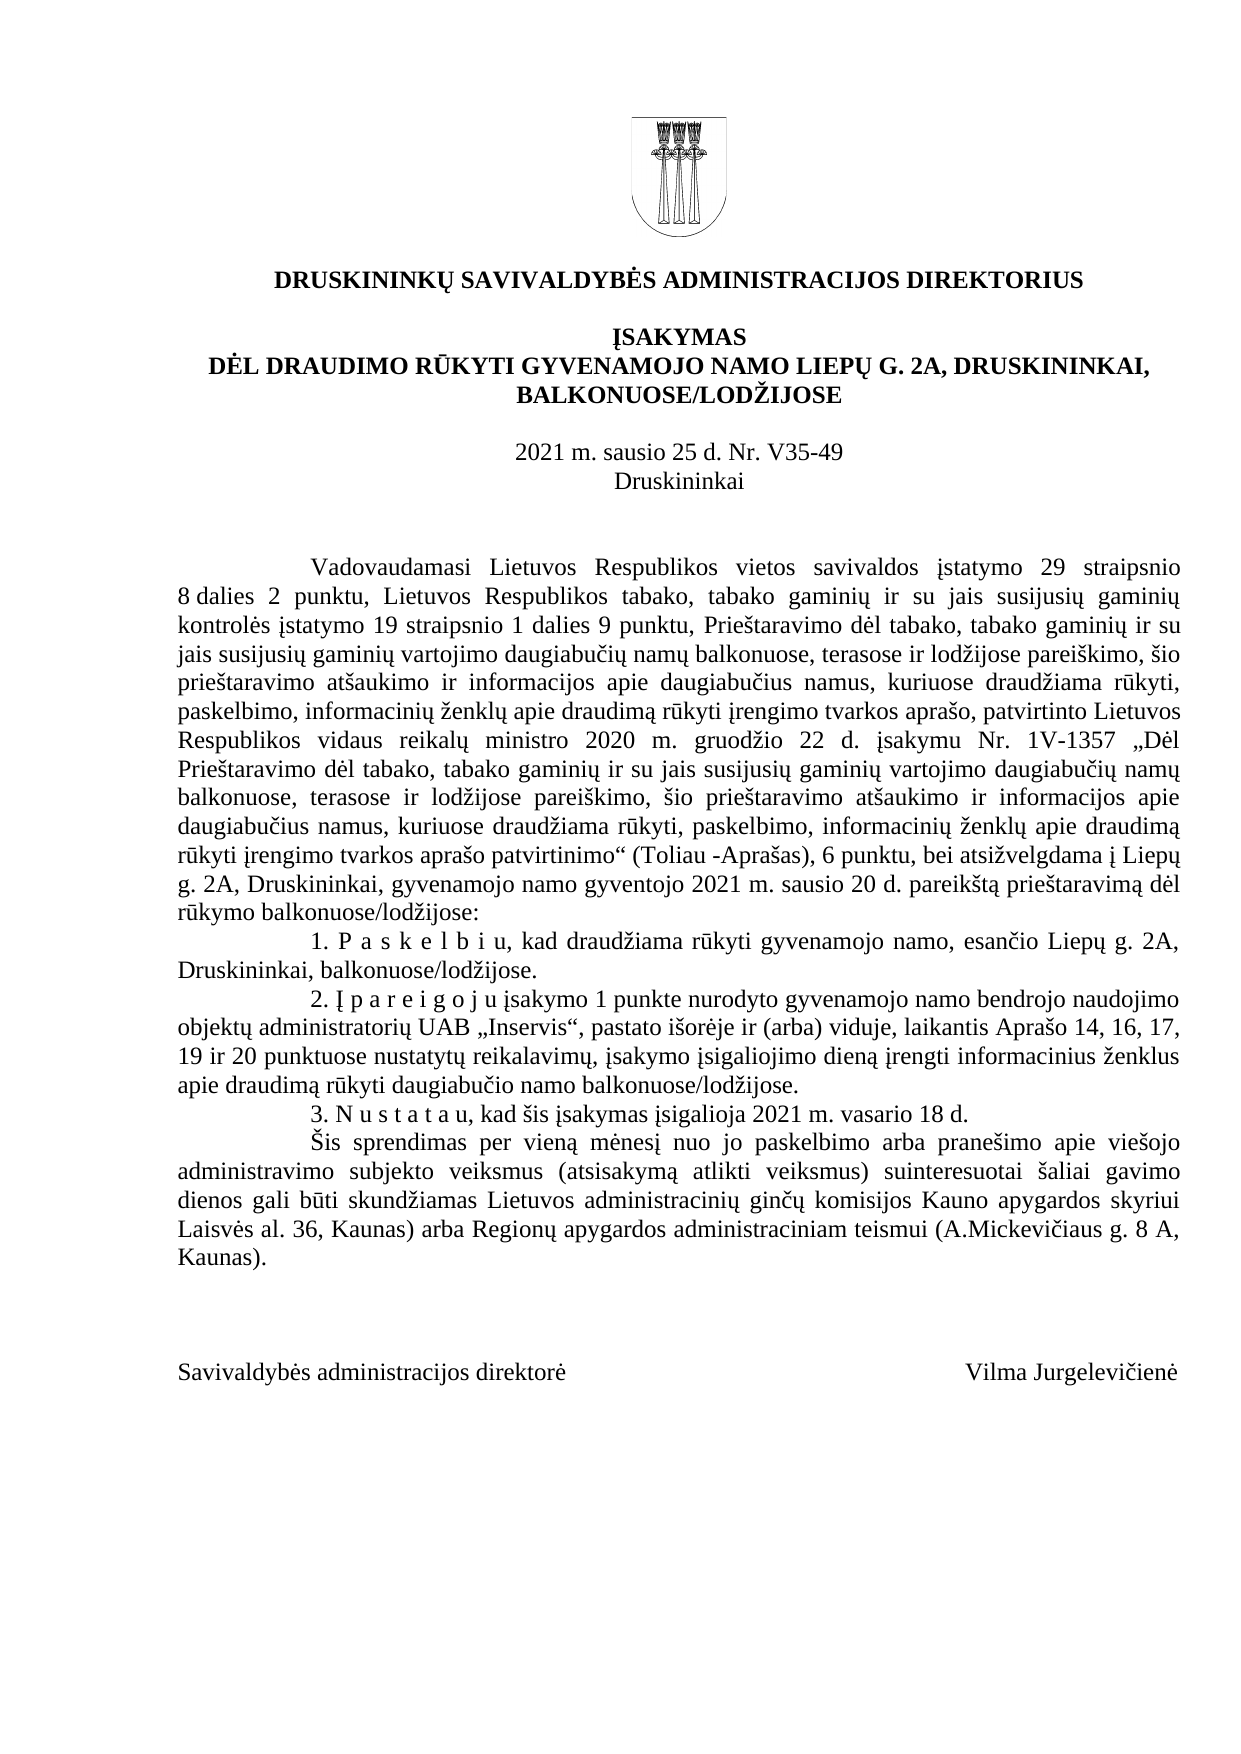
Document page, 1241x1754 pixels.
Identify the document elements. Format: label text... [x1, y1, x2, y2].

text 1. P a s k e l b i u, kad draudžiama rūkyti gyvenamojo namo, esančio Liepų g. 2A, Druskininkai, balkonuose/lodžijose. [177, 926, 1181, 984]
text 2. Į p a r e i g o j u įsakymo 1 punkte nurodyto gyvenamojo namo bendrojo naudojimo objektų administratorių UAB „Inservis“, pastato išorėje ir (arba) viduje, laikantis Aprašo 14, 16, 17, 19 ir 20 punktuose nustatytų reikalavimų, įsakymo įsigaliojimo dieną įrengti informacinius ženklus apie draudimą rūkyti daugiabučio namo balkonuose/lodžijose. [177, 984, 1181, 1099]
text 2021 m. sausio 25 d. Nr. V35-49 [177, 437, 1181, 466]
text DĖL DRAUDIMO RŪKYTI GYVENAMOJO NAMO LIEPŲ G. 2A, DRUSKININKAI, BALKONUOSE/LODŽIJOSE [177, 351, 1181, 409]
text Druskininkai [177, 466, 1181, 495]
text DRUSKININKŲ SAVIVALDYBĖS ADMINISTRACIJOS DIREKTORIUS [177, 265, 1181, 294]
text Šis sprendimas per vieną mėnesį nuo jo paskelbimo arba pranešimo apie viešojo administravimo subjekto veiksmus (atsisakymą atlikti veiksmus) suinteresuotai šaliai gavimo dienos gali būti skundžiamas Lietuvos administracinių ginčų komisijos Kauno apygardos skyriui Laisvės al. 36, Kaunas) arba Regionų apygardos administraciniam teismui (A.Mickevičiaus g. 8 A, Kaunas). [177, 1127, 1181, 1271]
text 3. N u s t a t a u, kad šis įsakymas įsigalioja 2021 m. vasario 18 d. [177, 1099, 1181, 1127]
text ĮSAKYMAS [177, 322, 1181, 351]
text Vadovaudamasi Lietuvos Respublikos vietos savivaldos įstatymo 29 straipsnio 8 dalies 2 punktu, Lietuvos Respublikos tabako, tabako gaminių ir su jais susijusių gaminių kontrolės įstatymo 19 straipsnio 1 dalies 9 punktu, Prieštaravimo dėl tabako, tabako gaminių ir su jais susijusių gaminių vartojimo daugiabučių namų balkonuose, terasose ir lodžijose pareiškimo, šio prieštaravimo atšaukimo ir informacijos apie daugiabučius namus, kuriuose draudžiama rūkyti, paskelbimo, informacinių ženklų apie draudimą rūkyti įrengimo tvarkos aprašo, patvirtinto Lietuvos Respublikos vidaus reikalų ministro 2020 m. gruodžio 22 d. įsakymu Nr. 1V-1357 „Dėl Prieštaravimo dėl tabako, tabako gaminių ir su jais susijusių gaminių vartojimo daugiabučių namų balkonuose, terasose ir lodžijose pareiškimo, šio prieštaravimo atšaukimo ir informacijos apie daugiabučius namus, kuriuose draudžiama rūkyti, paskelbimo, informacinių ženklų apie draudimą rūkyti įrengimo tvarkos aprašo patvirtinimo“ (Toliau -Aprašas), 6 punktu, bei atsižvelgdama į Liepų g. 2A, Druskininkai, gyvenamojo namo gyventojo 2021 m. sausio 20 d. pareikštą prieštaravimą dėl rūkymo balkonuose/lodžijose: [177, 552, 1181, 926]
text Savivaldybės administracijos direktorė Vilma Jurgelevičienė [177, 1357, 1181, 1386]
